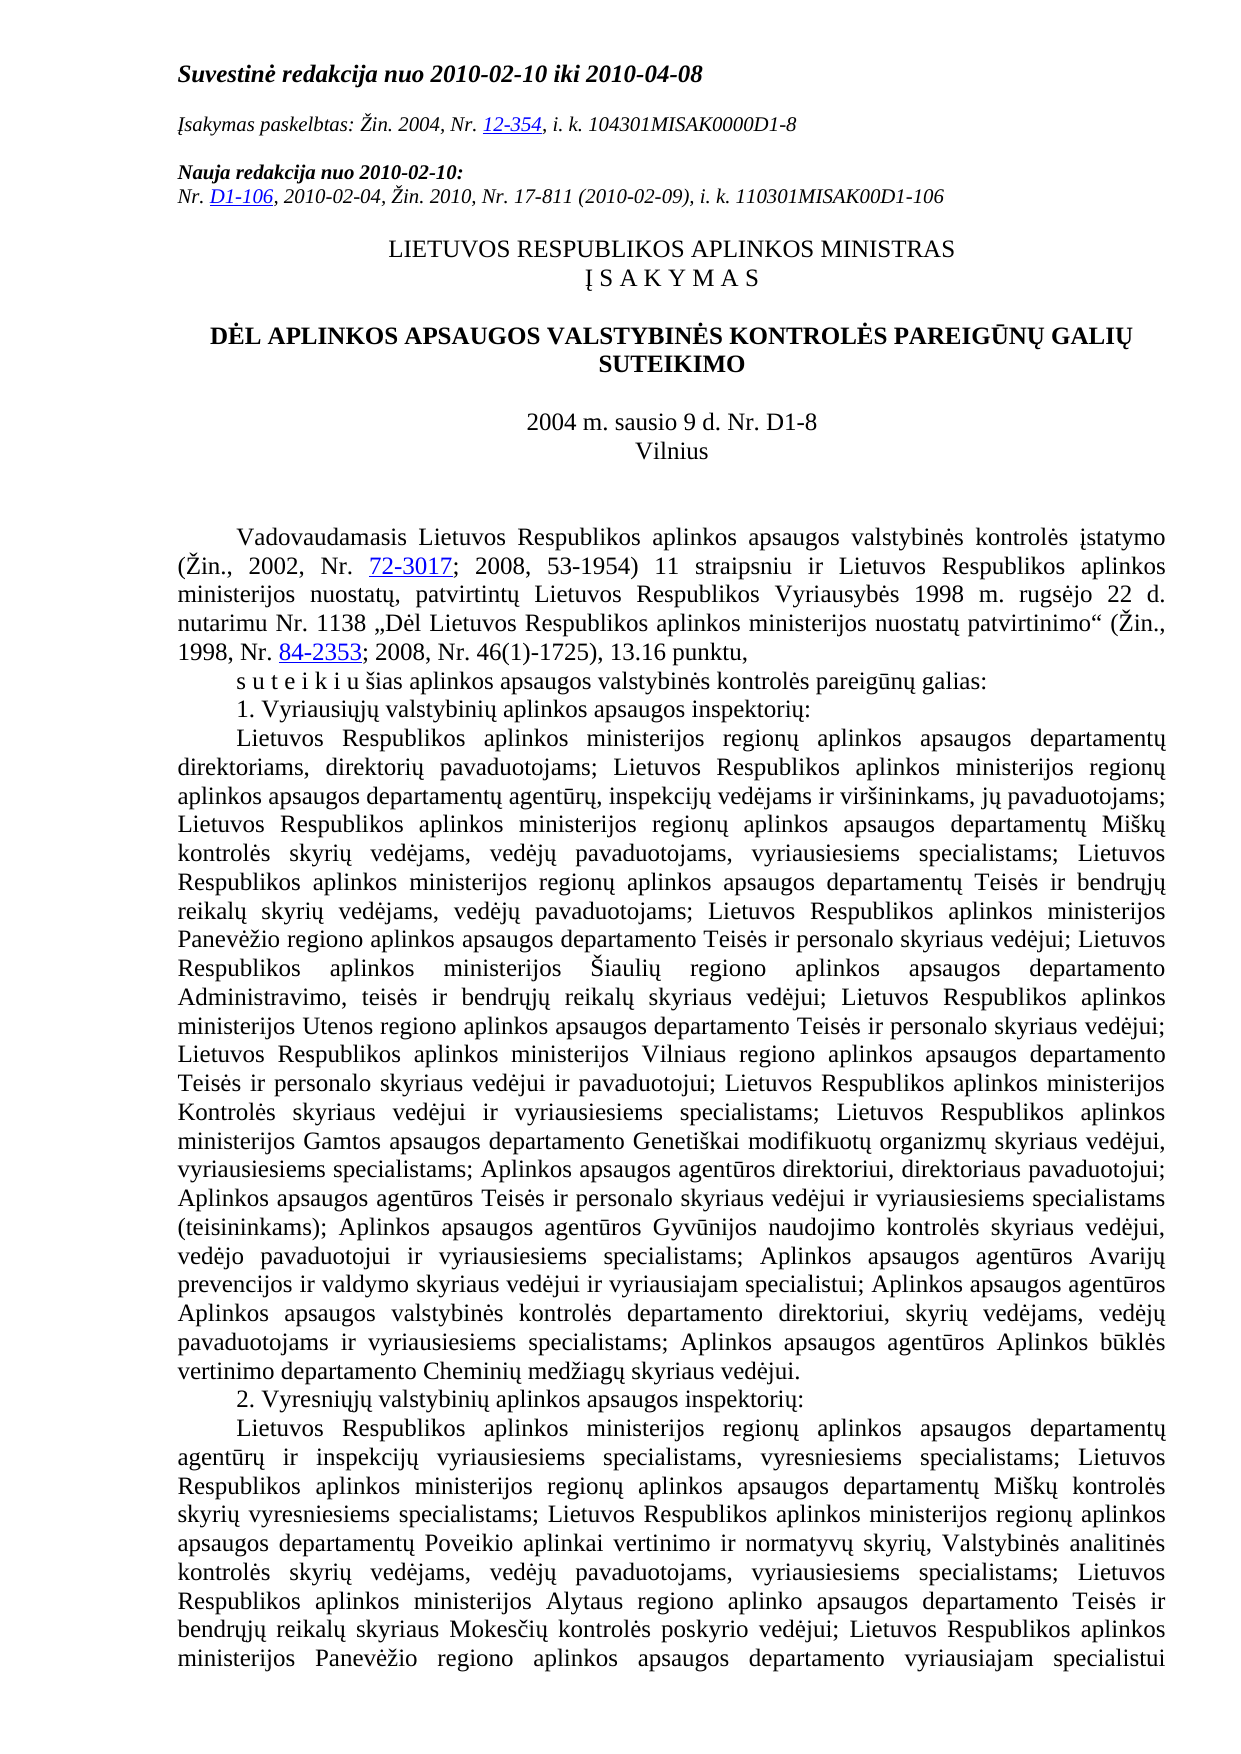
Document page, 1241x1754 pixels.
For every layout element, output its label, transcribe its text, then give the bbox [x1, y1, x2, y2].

text Nauja redakcija nuo 2010-02-10: [177, 160, 1166, 184]
text Įsakymas paskelbtas: Žin. 2004, Nr. 12-354, i. k. 104301MISAK0000D1-8 [177, 112, 1166, 136]
text Vilnius [177, 436, 1166, 464]
text DĖL APLINKOS APSAUGOS VALSTYBINĖS KONTROLĖS PAREIGŪNŲ GALIŲ SUTEIKIMO [177, 321, 1166, 378]
text s u t e i k i u šias aplinkos apsaugos valstybinės kontrolės pareigūnų galias: [177, 666, 1166, 694]
text Lietuvos Respublikos aplinkos ministerijos regionų aplinkos apsaugos departamentų agentūrų ir inspekcijų vyriausiesiems specialistams, vyresniesiems specialistams; Lietuvos Respublikos aplinkos ministerijos regionų aplinkos apsaugos departamentų Miškų kontrolės skyrių vyresniesiems specialistams; Lietuvos Respublikos aplinkos ministerijos regionų aplinkos apsaugos departamentų Poveikio aplinkai vertinimo ir normatyvų skyrių, Valstybinės analitinės kontrolės skyrių vedėjams, vedėjų pavaduotojams, vyriausiesiems specialistams; Lietuvos Respublikos aplinkos ministerijos Alytaus regiono aplinko apsaugos departamento Teisės ir bendrųjų reikalų skyriaus Mokesčių kontrolės poskyrio vedėjui; Lietuvos Respublikos aplinkos ministerijos Panevėžio regiono aplinkos apsaugos departamento vyriausiajam specialistui [177, 1413, 1166, 1672]
text 1. Vyriausiųjų valstybinių aplinkos apsaugos inspektorių: [177, 694, 1166, 723]
text 2. Vyresniųjų valstybinių aplinkos apsaugos inspektorių: [177, 1384, 1166, 1413]
text ĮSAKYMAS [177, 263, 1166, 292]
text Nr. D1-106, 2010-02-04, Žin. 2010, Nr. 17-811 (2010-02-09), i. k. 110301MISAK00D1-106 [177, 184, 1166, 208]
text Suvestinė redakcija nuo 2010-02-10 iki 2010-04-08 [177, 59, 1166, 88]
text LIETUVOS RESPUBLIKOS APLINKOS MINISTRAS [177, 234, 1166, 263]
text 2004 m. sausio 9 d. Nr. D1-8 [177, 407, 1166, 436]
text Lietuvos Respublikos aplinkos ministerijos regionų aplinkos apsaugos departamentų direktoriams, direktorių pavaduotojams; Lietuvos Respublikos aplinkos ministerijos regionų aplinkos apsaugos departamentų agentūrų, inspekcijų vedėjams ir viršininkams, jų pavaduotojams; Lietuvos Respublikos aplinkos ministerijos regionų aplinkos apsaugos departamentų Miškų kontrolės skyrių vedėjams, vedėjų pavaduotojams, vyriausiesiems specialistams; Lietuvos Respublikos aplinkos ministerijos regionų aplinkos apsaugos departamentų Teisės ir bendrųjų reikalų skyrių vedėjams, vedėjų pavaduotojams; Lietuvos Respublikos aplinkos ministerijos Panevėžio regiono aplinkos apsaugos departamento Teisės ir personalo skyriaus vedėjui; Lietuvos Respublikos aplinkos ministerijos Šiaulių regiono aplinkos apsaugos departamento Administravimo, teisės ir bendrųjų reikalų skyriaus vedėjui; Lietuvos Respublikos aplinkos ministerijos Utenos regiono aplinkos apsaugos departamento Teisės ir personalo skyriaus vedėjui; Lietuvos Respublikos aplinkos ministerijos Vilniaus regiono aplinkos apsaugos departamento Teisės ir personalo skyriaus vedėjui ir pavaduotojui; Lietuvos Respublikos aplinkos ministerijos Kontrolės skyriaus vedėjui ir vyriausiesiems specialistams; Lietuvos Respublikos aplinkos ministerijos Gamtos apsaugos departamento Genetiškai modifikuotų organizmų skyriaus vedėjui, vyriausiesiems specialistams; Aplinkos apsaugos agentūros direktoriui, direktoriaus pavaduotojui; Aplinkos apsaugos agentūros Teisės ir personalo skyriaus vedėjui ir vyriausiesiems specialistams (teisininkams); Aplinkos apsaugos agentūros Gyvūnijos naudojimo kontrolės skyriaus vedėjui, vedėjo pavaduotojui ir vyriausiesiems specialistams; Aplinkos apsaugos agentūros Avarijų prevencijos ir valdymo skyriaus vedėjui ir vyriausiajam specialistui; Aplinkos apsaugos agentūros Aplinkos apsaugos valstybinės kontrolės departamento direktoriui, skyrių vedėjams, vedėjų pavaduotojams ir vyriausiesiems specialistams; Aplinkos apsaugos agentūros Aplinkos būklės vertinimo departamento Cheminių medžiagų skyriaus vedėjui. [177, 723, 1166, 1384]
text Vadovaudamasis Lietuvos Respublikos aplinkos apsaugos valstybinės kontrolės įstatymo (Žin., 2002, Nr. 72-3017; 2008, 53-1954) 11 straipsniu ir Lietuvos Respublikos aplinkos ministerijos nuostatų, patvirtintų Lietuvos Respublikos Vyriausybės 1998 m. rugsėjo 22 d. nutarimu Nr. 1138 „Dėl Lietuvos Respublikos aplinkos ministerijos nuostatų patvirtinimo“ (Žin., 1998, Nr. 84-2353; 2008, Nr. 46(1)-1725), 13.16 punktu, [177, 522, 1166, 666]
